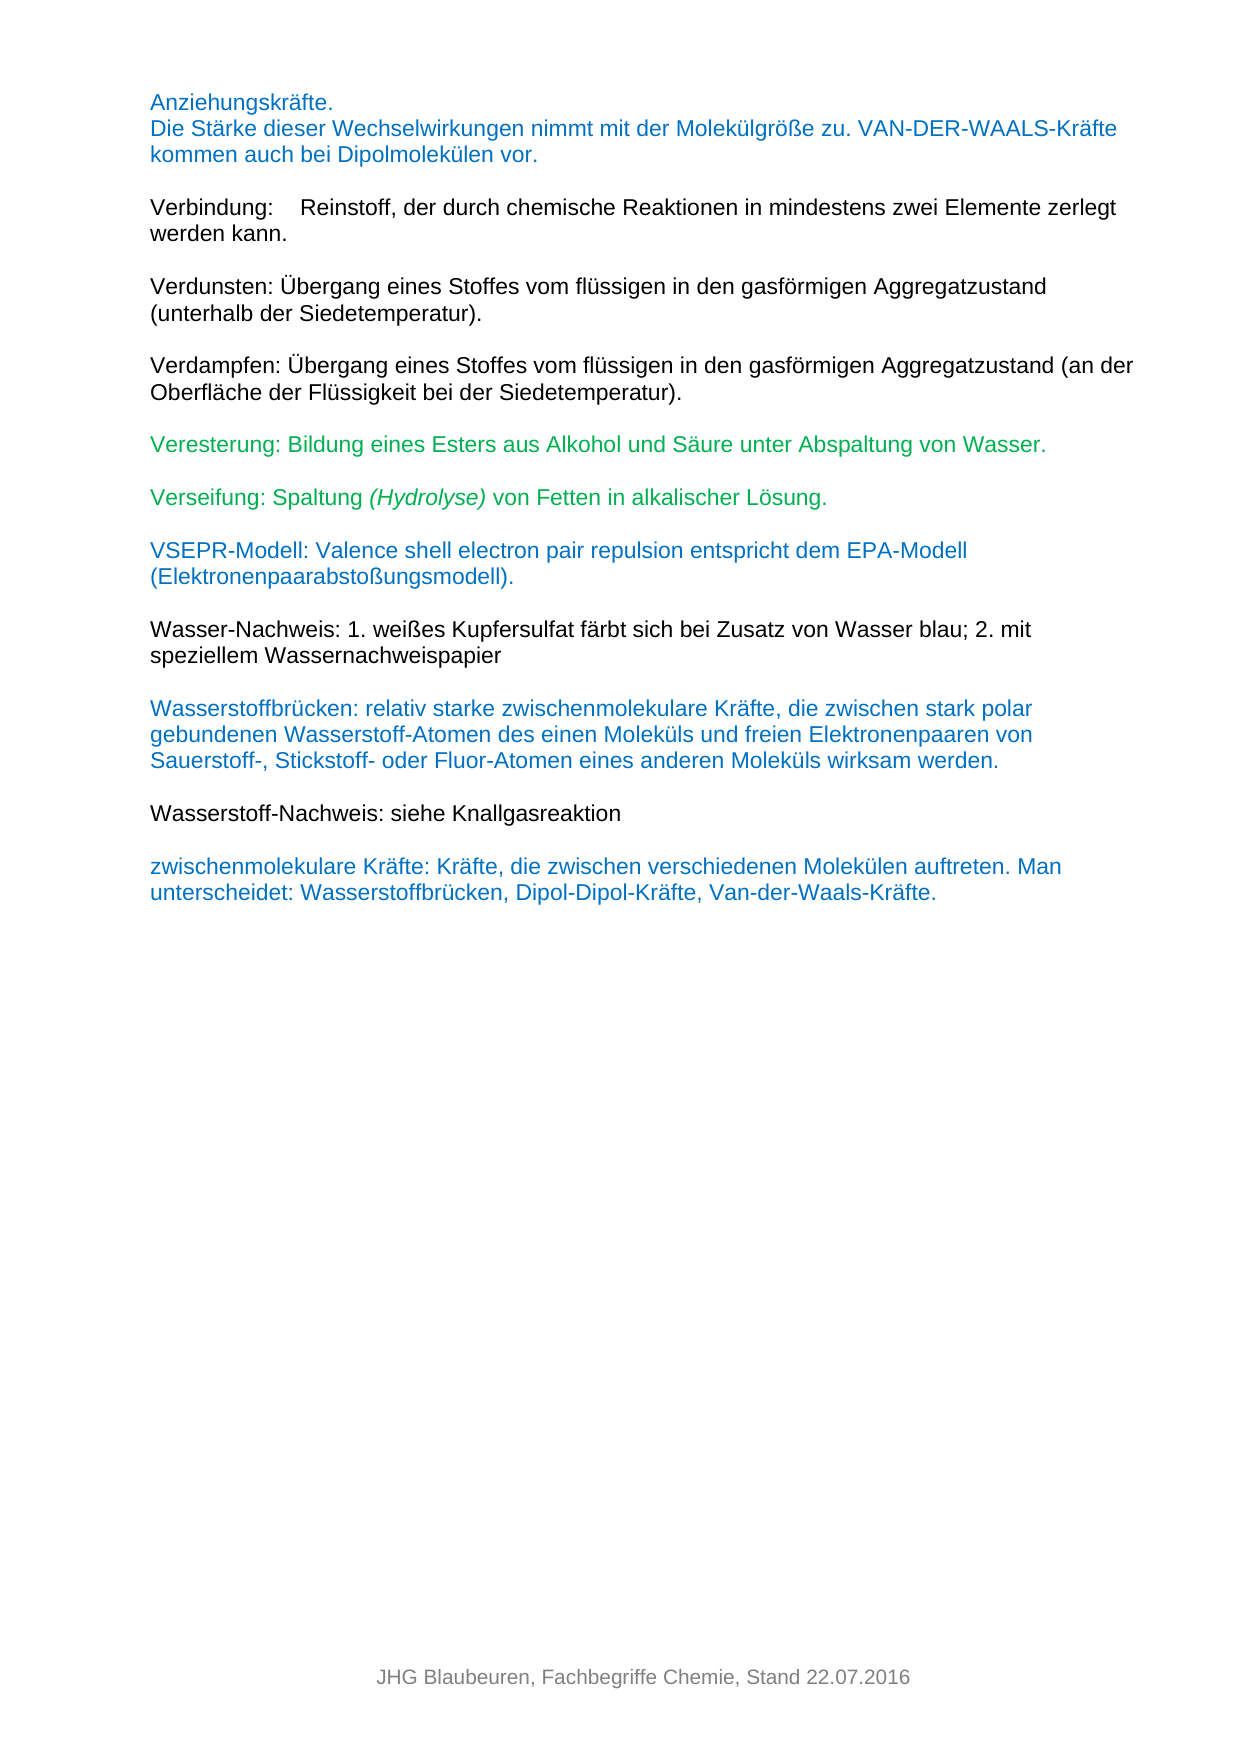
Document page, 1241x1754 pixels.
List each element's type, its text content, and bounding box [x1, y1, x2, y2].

text Anziehungskräfte. [150, 89, 1137, 115]
text VSEPR-Modell: Valence shell electron pair repulsion entspricht dem EPA-Modell (Elektronenpaarabstoßungsmodell). [150, 537, 1137, 589]
text Verdunsten: Übergang eines Stoffes vom flüssigen in den gasförmigen Aggregatzustand (unterhalb der Siedetemperatur). [150, 273, 1137, 326]
text Wasserstoff-Nachweis: siehe Knallgasreaktion [150, 800, 1137, 827]
text Verdampfen: Übergang eines Stoffes vom flüssigen in den gasförmigen Aggregatzustand (an der Oberfläche der Flüssigkeit bei der Siedetemperatur). [150, 352, 1137, 405]
text Die Stärke dieser Wechselwirkungen nimmt mit der Molekülgröße zu. VAN-DER-WAALS-Kräfte kommen auch bei Dipolmolekülen vor. [150, 115, 1137, 168]
text zwischenmolekulare Kräfte: Kräfte, die zwischen verschiedenen Molekülen auftreten. Man unterscheidet: Wasserstoffbrücken, Dipol-Dipol-Kräfte, Van-der-Waals-Kräfte. [150, 853, 1137, 906]
text Wasser-Nachweis: 1. weißes Kupfersulfat färbt sich bei Zusatz von Wasser blau; 2. mit speziellem Wassernachweispapier [150, 616, 1137, 668]
text Verseifung: Spaltung (Hydrolyse) von Fetten in alkalischer Lösung. [150, 484, 1137, 510]
text Veresterung: Bildung eines Esters aus Alkohol und Säure unter Abspaltung von Wasser. [150, 431, 1137, 458]
text Verbindung: Reinstoff, der durch chemische Reaktionen in mindestens zwei Elemente zerlegt werden kann. [150, 194, 1137, 247]
text Wasserstoffbrücken: relativ starke zwischenmolekulare Kräfte, die zwischen stark polar gebundenen Wasserstoff-Atomen des einen Moleküls und freien Elektronenpaaren von Sauerstoff-, Stickstoff- oder Fluor-Atomen eines anderen Moleküls wirksam werden. [150, 695, 1137, 774]
